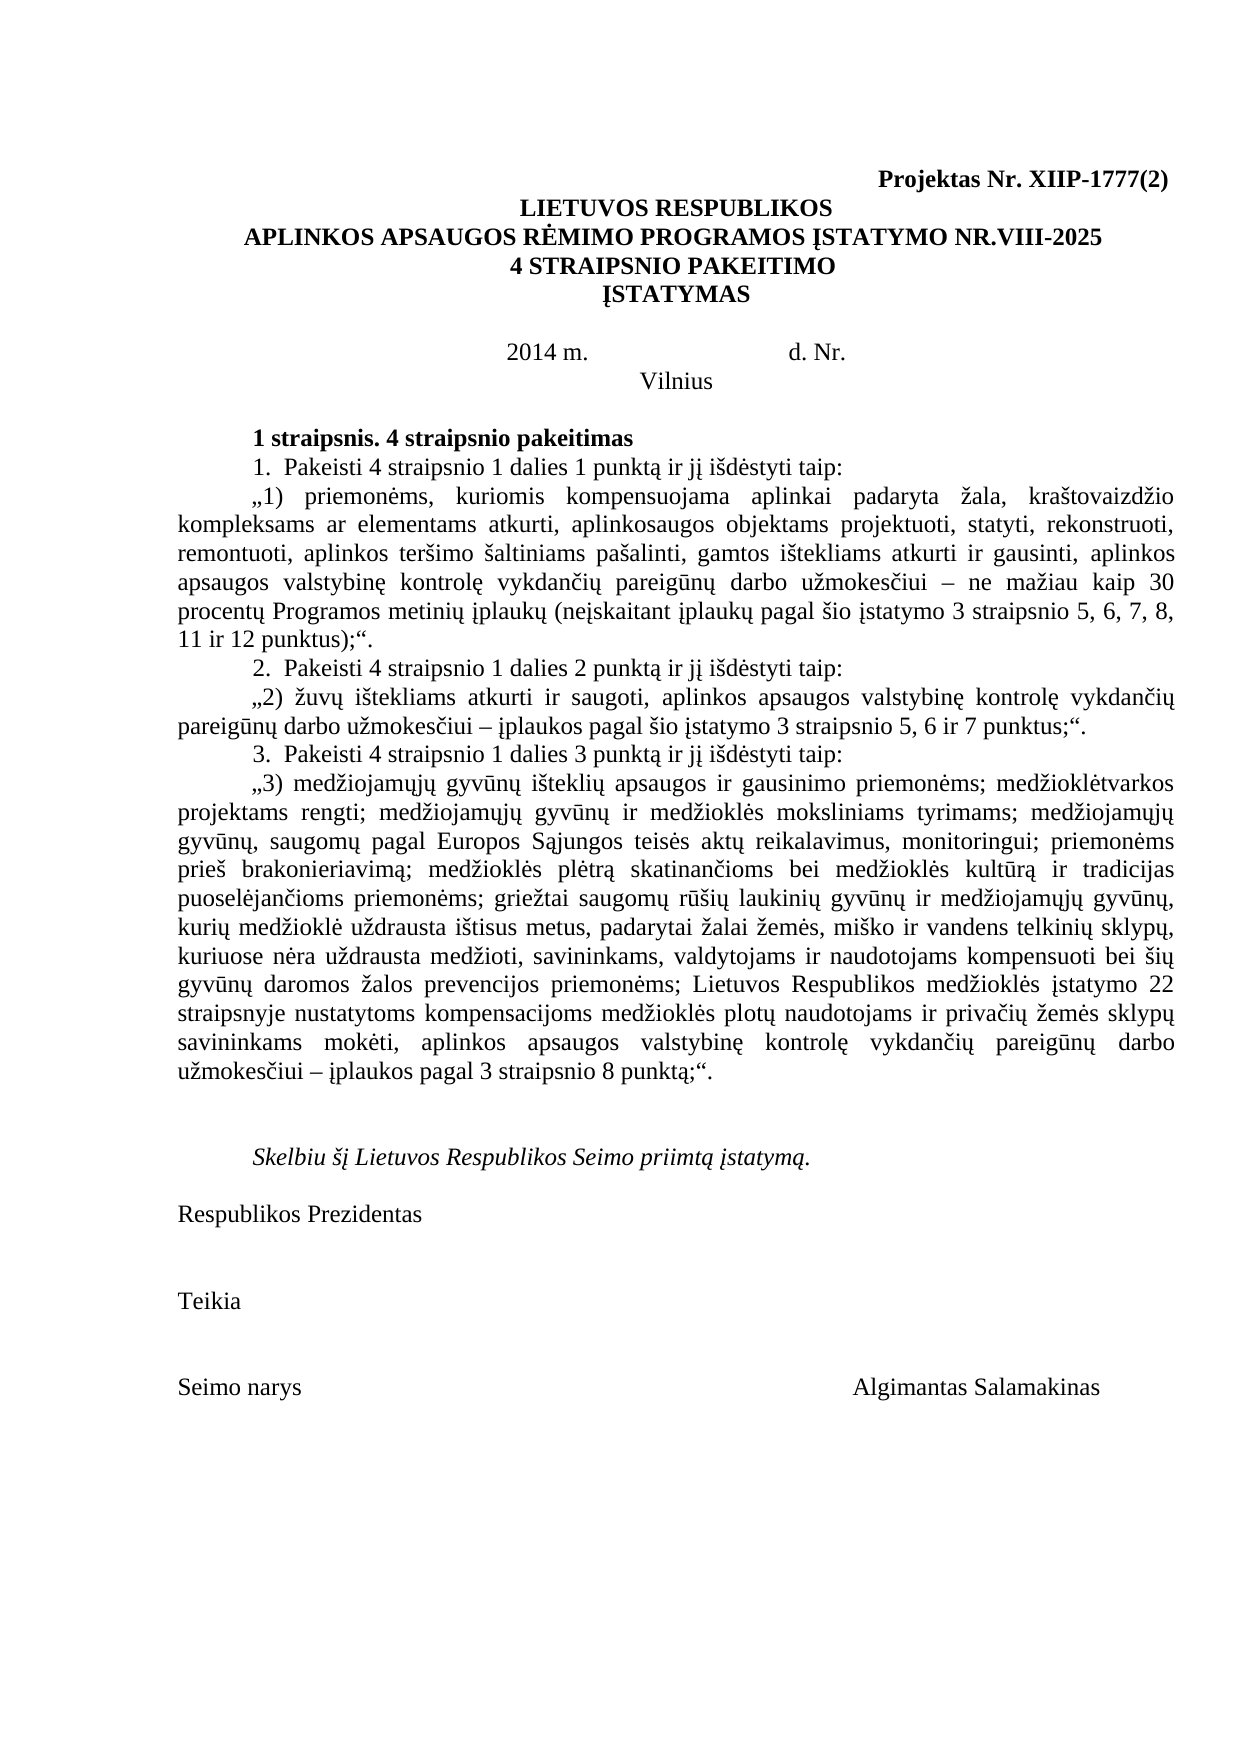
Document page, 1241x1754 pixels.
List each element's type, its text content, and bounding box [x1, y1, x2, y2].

text 2014 m. d. Nr. [177, 337, 1175, 366]
text 4 STRAIPSNIo PAKEITIMO [177, 251, 1175, 279]
text 3. Pakeisti 4 straipsnio 1 dalies 3 punktą ir jį išdėstyti taip: [252, 739, 1175, 768]
text 2. Pakeisti 4 straipsnio 1 dalies 2 punktą ir jį išdėstyti taip: [252, 653, 1175, 682]
text „1) priemonėms, kuriomis kompensuojama aplinkai padaryta žala, kraštovaizdžio kompleksams ar elementams atkurti, aplinkosaugos objektams projektuoti, statyti, rekonstruoti, remontuoti, aplinkos teršimo šaltiniams pašalinti, gamtos ištekliams atkurti ir gausinti, aplinkos apsaugos valstybinę kontrolę vykdančių pareigūnų darbo užmokesčiui ‒ ne mažiau kaip 30 procentų Programos metinių įplaukų (neįskaitant įplaukų pagal šio įstatymo 3 straipsnio 5, 6, 7, 8, 11 ir 12 punktus);“. [177, 481, 1175, 653]
text „2) žuvų ištekliams atkurti ir saugoti, aplinkos apsaugos valstybinę kontrolę vykdančių pareigūnų darbo užmokesčiui ‒ įplaukos pagal šio įstatymo 3 straipsnio 5, 6 ir 7 punktus;“. [177, 682, 1175, 739]
text Skelbiu šį Lietuvos Respublikos Seimo priimtą įstatymą. [177, 1142, 1175, 1171]
text 1 straipsnis. 4 straipsnio pakeitimas [177, 423, 1175, 452]
text „3) medžiojamųjų gyvūnų išteklių apsaugos ir gausinimo priemonėms; medžioklėtvarkos projektams rengti; medžiojamųjų gyvūnų ir medžioklės moksliniams tyrimams; medžiojamųjų gyvūnų, saugomų pagal Europos Sąjungos teisės aktų reikalavimus, monitoringui; priemonėms prieš brakonieriavimą; medžioklės plėtrą skatinančioms bei medžioklės kultūrą ir tradicijas puoselėjančioms priemonėms; griežtai saugomų rūšių laukinių gyvūnų ir medžiojamųjų gyvūnų, kurių medžioklė uždrausta ištisus metus, padarytai žalai žemės, miško ir vandens telkinių sklypų, kuriuose nėra uždrausta medžioti, savininkams, valdytojams ir naudotojams kompensuoti bei šių gyvūnų daromos žalos prevencijos priemonėms; Lietuvos Respublikos medžioklės įstatymo 22 straipsnyje nustatytoms kompensacijoms medžioklės plotų naudotojams ir privačių žemės sklypų savininkams mokėti, aplinkos apsaugos valstybinę kontrolę vykdančių pareigūnų darbo užmokesčiui ‒ įplaukos pagal 3 straipsnio 8 punktą;“. [177, 768, 1175, 1084]
text APLINKOS APSAUGOS RĖMIMO PROGRAMOS ĮSTATYMO NR.VIII-2025 [177, 222, 1175, 251]
text Vilnius [177, 366, 1175, 394]
text 1. Pakeisti 4 straipsnio 1 dalies 1 punktą ir jį išdėstyti taip: [252, 452, 1175, 481]
text Teikia [177, 1286, 1175, 1314]
text Projektas Nr. XIIP-1777(2) [177, 164, 1175, 193]
text LIETUVOS RESPUBLIKOS [177, 193, 1175, 222]
text Respublikos Prezidentas [177, 1199, 1175, 1228]
text Seimo narys Algimantas Salamakinas [177, 1372, 1175, 1401]
text ĮSTATYMAS [177, 279, 1175, 308]
